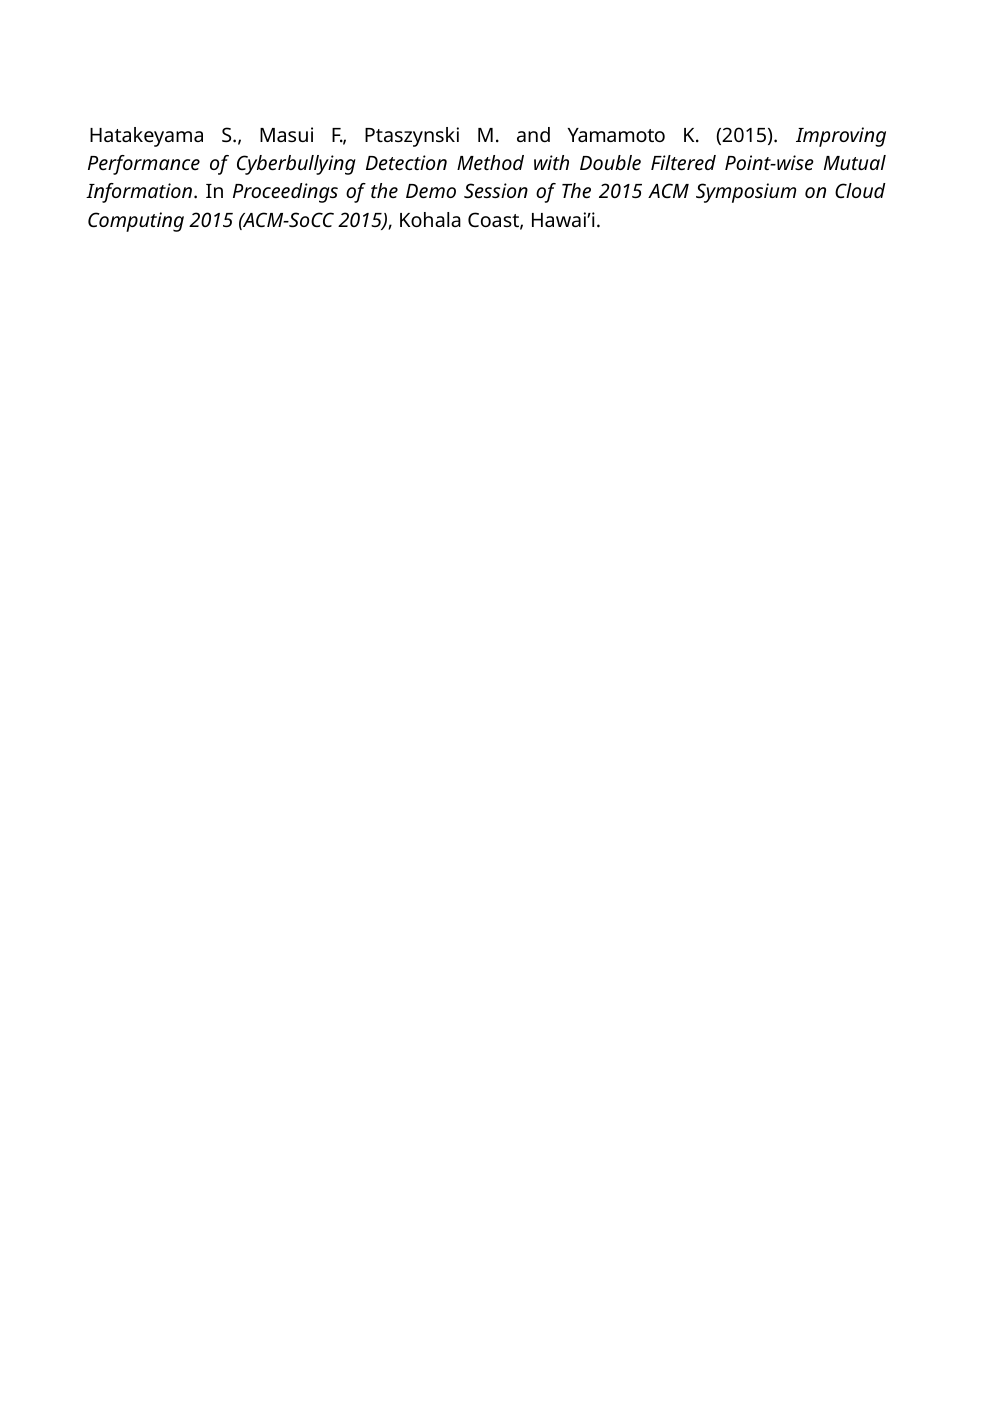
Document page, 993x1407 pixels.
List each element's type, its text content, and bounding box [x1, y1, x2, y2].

text Hatakeyama S., Masui F., Ptaszynski M. and Yamamoto K. (2015). Improving Performance of Cyberbullying Detection Method with Double Filtered Point-wise Mutual Information. In Proceedings of the Demo Session of The 2015 ACM Symposium on Cloud Computing 2015 (ACM-SoCC 2015), Kohala Coast, Hawai’i. [87, 121, 887, 233]
